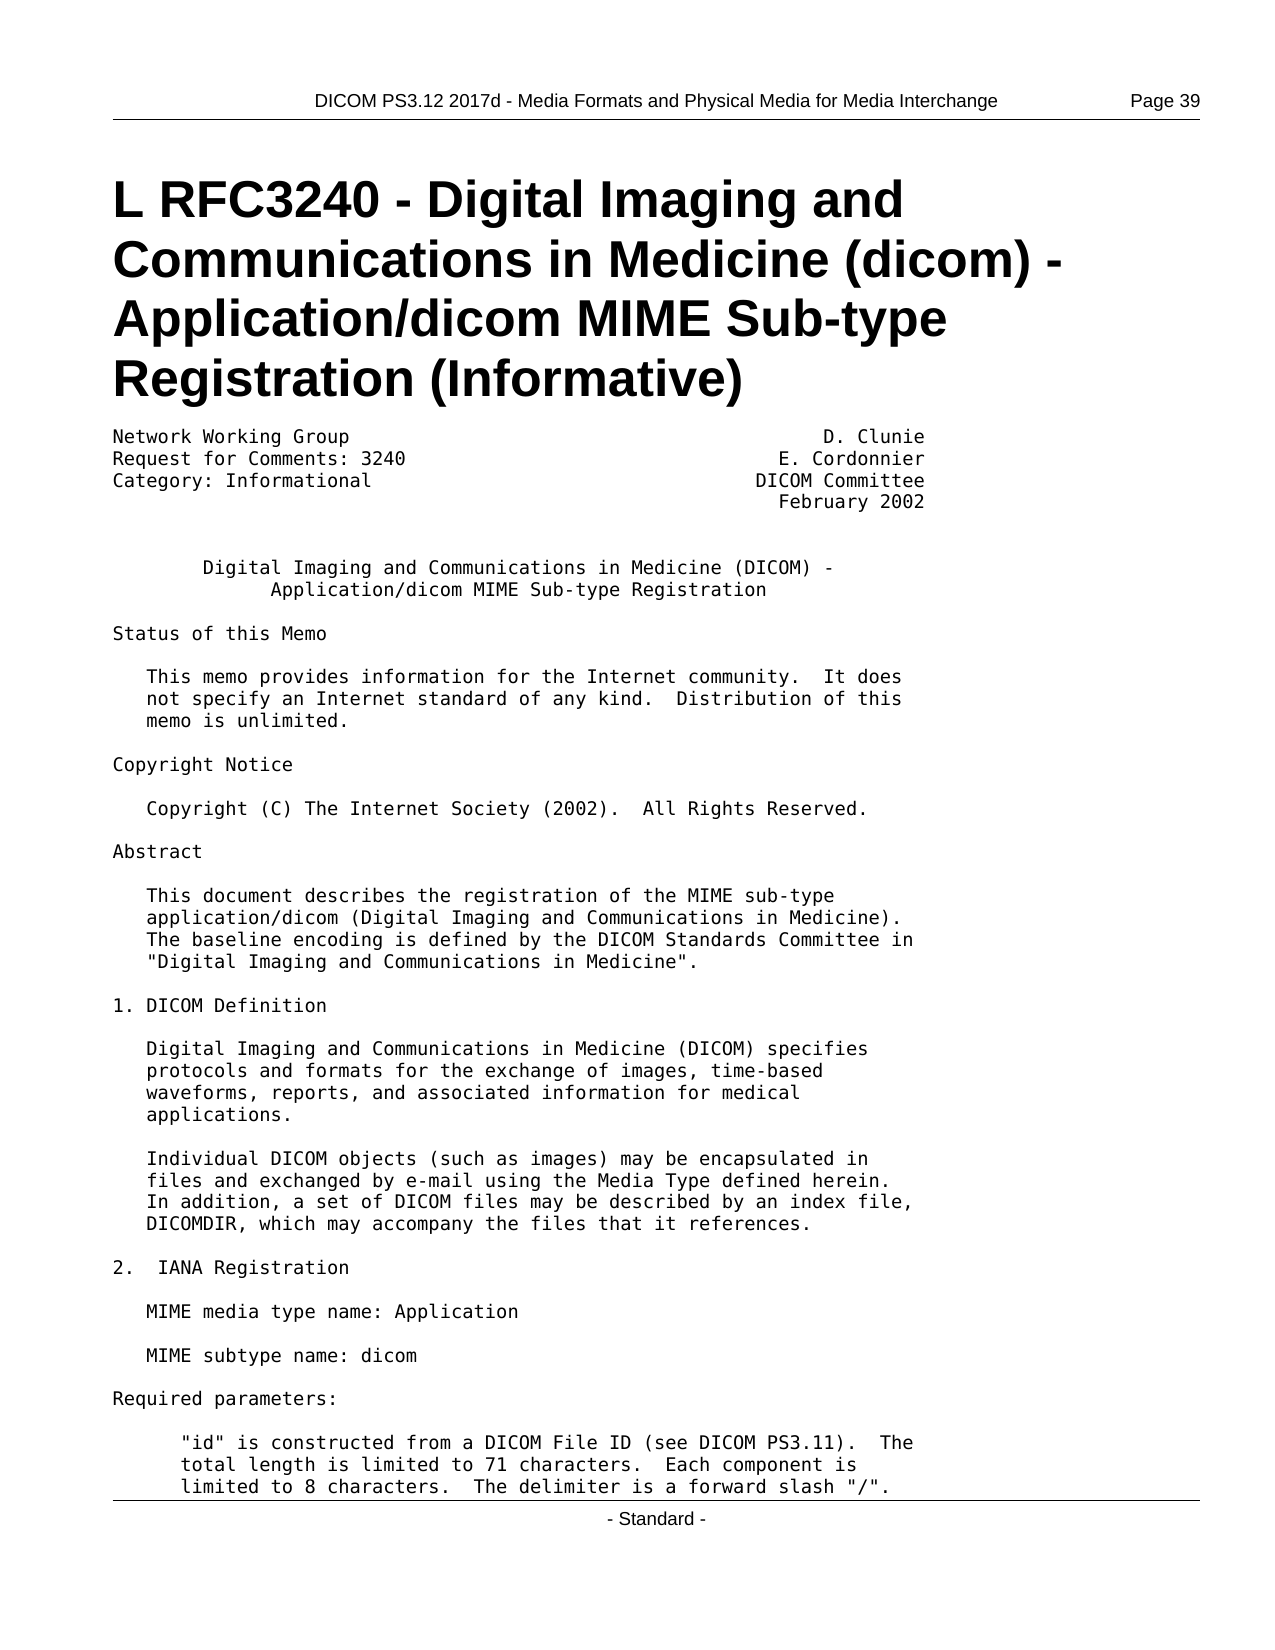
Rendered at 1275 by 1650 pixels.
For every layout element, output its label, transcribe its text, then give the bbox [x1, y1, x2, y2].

text L RFC3240 - Digital Imaging and Communications in Medicine (dicom) - Application/dicom MIME Sub-type Registration (Informative) [112, 169, 1200, 407]
text Network Working Group D. Clunie Request for Comments: 3240 E. Cordonnier Category: Informational DICOM Committee February 2002 Digital Imaging and Communications in Medicine (DICOM) - Application/dicom MIME Sub-type Registration Status of this Memo This memo provides information for the Internet community. It does not specify an Internet standard of any kind. Distribution of this memo is unlimited. Copyright Notice Copyright (C) The Internet Society (2002). All Rights Reserved. Abstract This document describes the registration of the MIME sub-type application/dicom (Digital Imaging and Communications in Medicine). The baseline encoding is defined by the DICOM Standards Committee in "Digital Imaging and Communications in Medicine". 1. DICOM Definition Digital Imaging and Communications in Medicine (DICOM) specifies protocols and formats for the exchange of images, time-based waveforms, reports, and associated information for medical applications. Individual DICOM objects (such as images) may be encapsulated in files and exchanged by e-mail using the Media Type defined herein. In addition, a set of DICOM files may be described by an index file, DICOMDIR, which may accompany the files that it references. 2. IANA Registration MIME media type name: Application MIME subtype name: dicom Required parameters: "id" is constructed from a DICOM File ID (see DICOM PS3.11). The total length is limited to 71 characters. Each component is limited to 8 characters. The delimiter is a forward slash "/". [112, 426, 1200, 1498]
